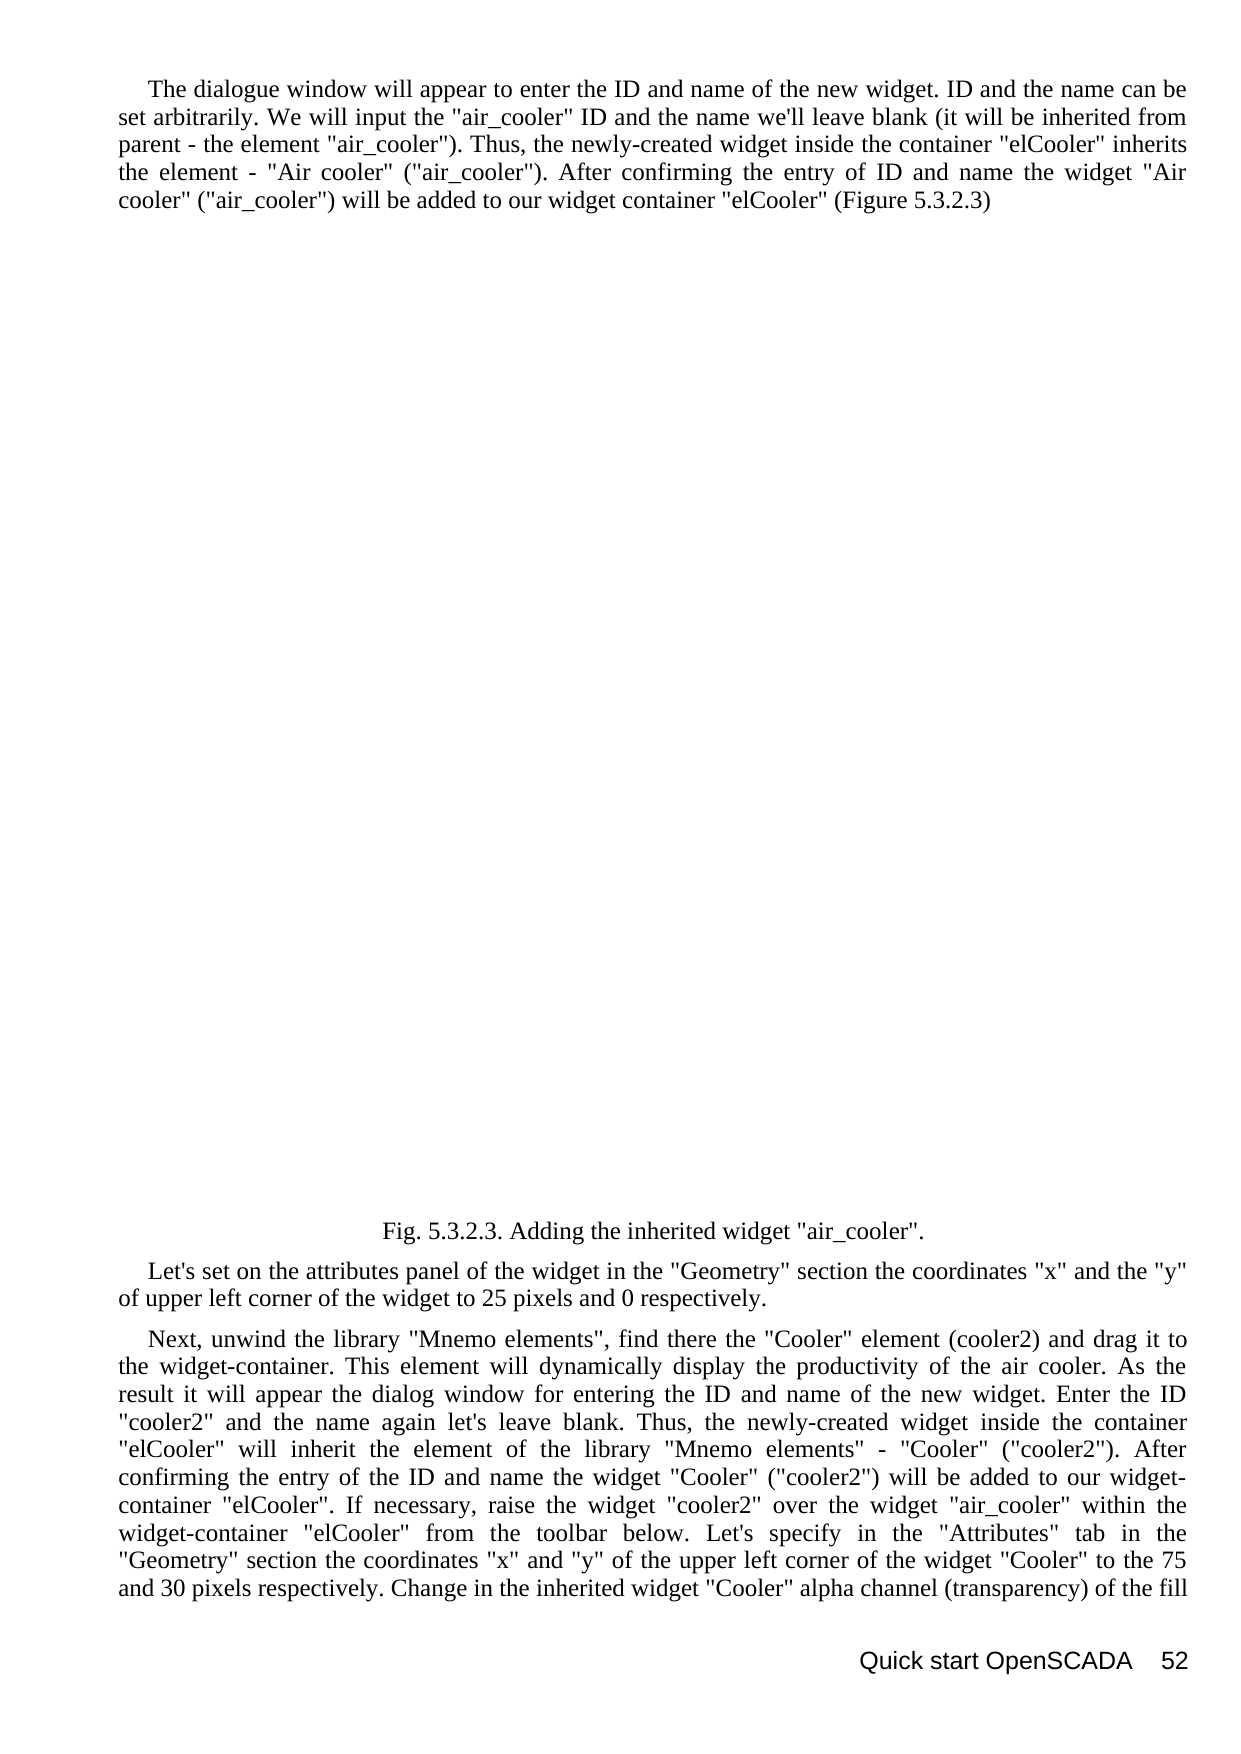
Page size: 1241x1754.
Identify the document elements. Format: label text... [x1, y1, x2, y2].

text The dialogue window will appear to enter the ID and name of the new widget. ID and the name can be set arbitrarily. We will input the "air_cooler" ID and the name we'll leave blank (it will be inherited from parent - the element "air_cooler"). Thus, the newly-created widget inside the container "elCooler" inherits the element - "Air cooler" ("air_cooler"). After confirming the entry of ID and name the widget "Air cooler" ("air_cooler") will be added to our widget container "elCooler" (Figure 5.3.2.3) [118, 75, 1188, 213]
text Fig. 5.3.2.3. Adding the inherited widget "air_cooler". [118, 226, 1188, 1245]
text Let's set on the attributes panel of the widget in the "Geometry" section the coordinates "x" and the "y" of upper left corner of the widget to 25 pixels and 0 respectively. [118, 1257, 1188, 1312]
text Next, unwind the library "Mnemo elements", find there the "Cooler" element (cooler2) and drag it to the widget-container. This element will dynamically display the productivity of the air cooler. As the result it will appear the dialog window for entering the ID and name of the new widget. Enter the ID "cooler2" and the name again let's leave blank. Thus, the newly-created widget inside the container "elCooler" will inherit the element of the library "Mnemo elements" - "Cooler" ("cooler2"). After confirming the entry of the ID and name the widget "Cooler" ("cooler2") will be added to our widget-container "elCooler". If necessary, raise the widget "cooler2" over the widget "air_cooler" within the widget-container "elCooler" from the toolbar below. Let's specify in the "Attributes" tab in the "Geometry" section the coordinates "x" and "y" of the upper left corner of the widget "Cooler" to the 75 and 30 pixels respectively. Change in the inherited widget "Cooler" alpha channel (transparency) of the fill [118, 1325, 1188, 1602]
